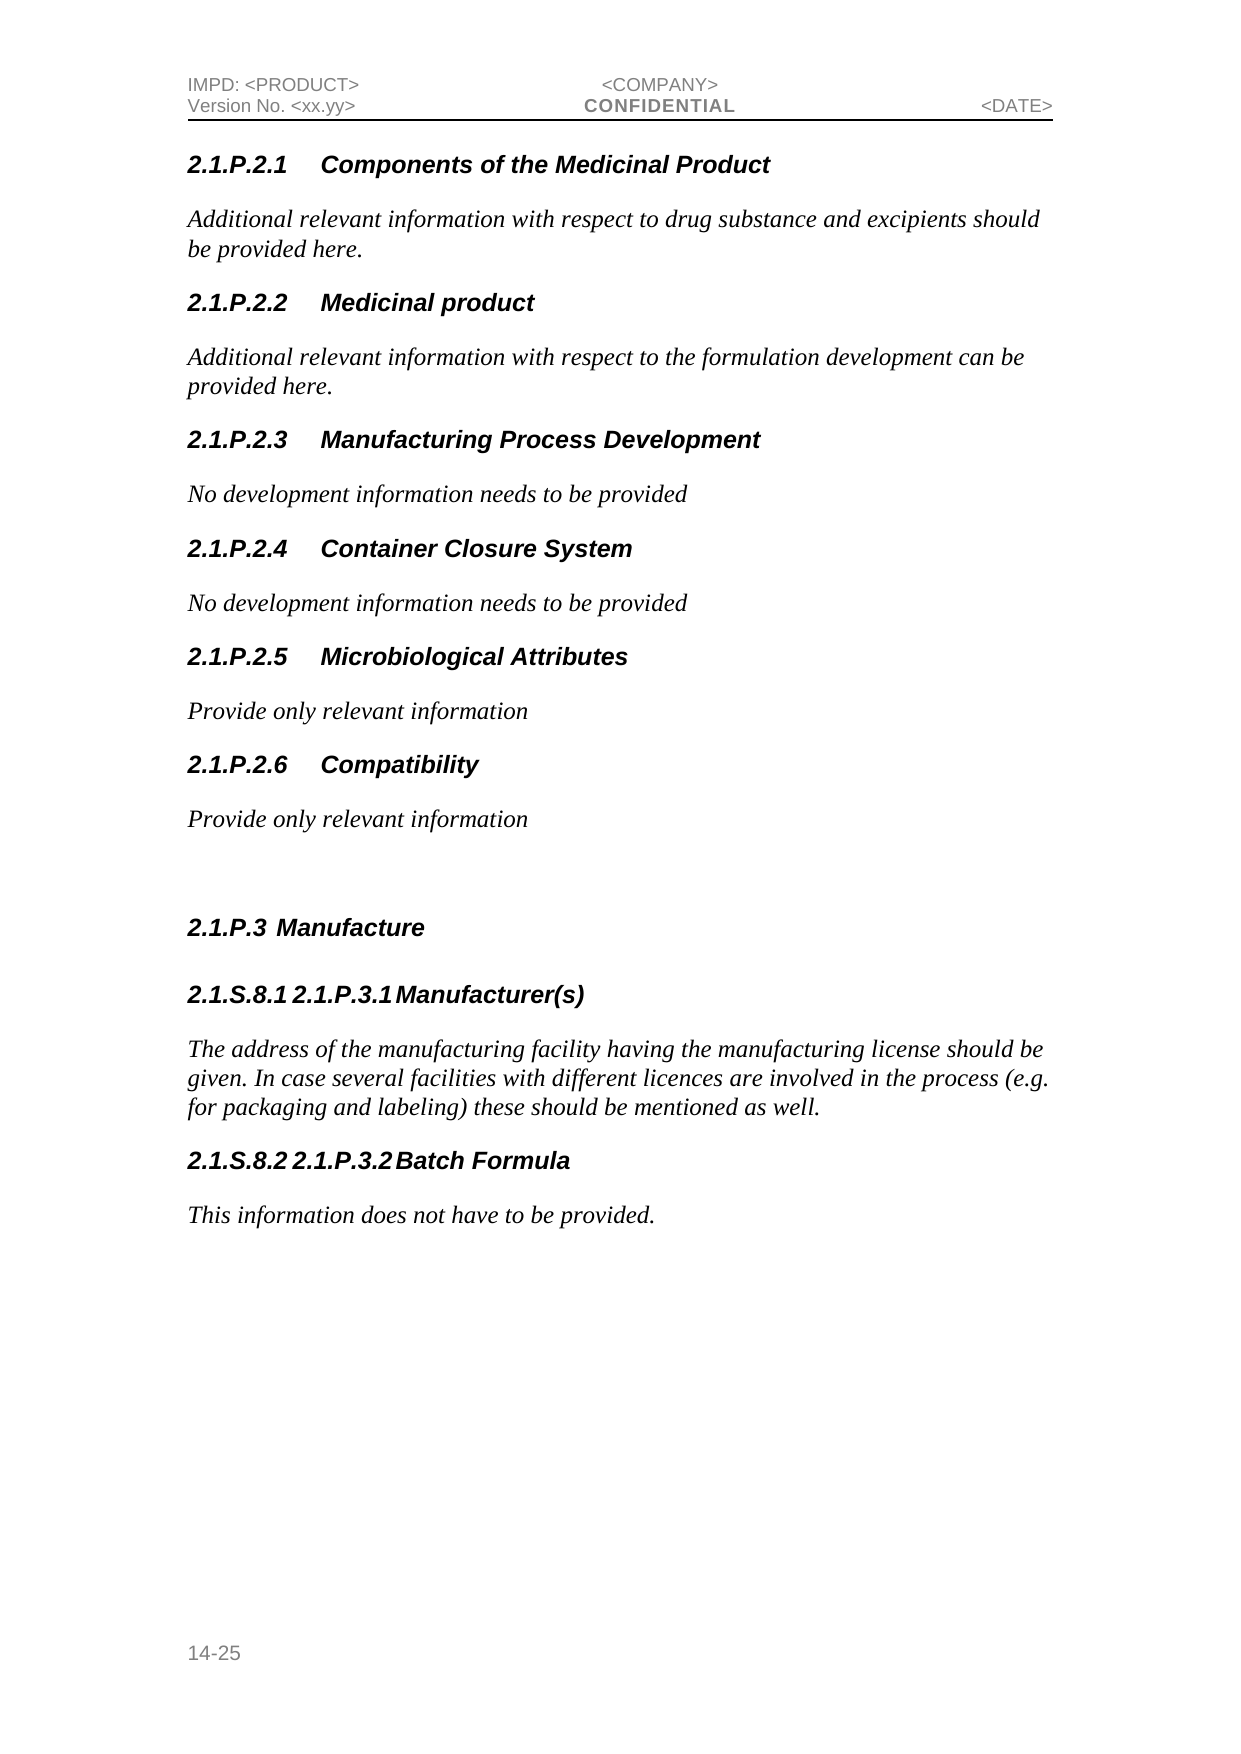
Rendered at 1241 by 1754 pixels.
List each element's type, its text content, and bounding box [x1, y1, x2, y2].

subtitle 2.1.P.3.2 Batch Formula [187, 1146, 1053, 1175]
text This information does not have to be provided. [187, 1200, 1053, 1229]
text 2.1.P.2.6 Compatibility [187, 750, 1053, 779]
subtitle 2.1.P.3.1 Manufacturer(s) [187, 979, 1053, 1008]
text 2.1.P.2.4 Container Closure System [187, 533, 1053, 562]
text 2.1.P.2.3 Manufacturing Process Development [187, 425, 1053, 454]
text No development information needs to be provided [187, 587, 1053, 617]
text Provide only relevant information [187, 696, 1053, 725]
text 2.1.P.2.5 Microbiological Attributes [187, 642, 1053, 671]
text 2.1.P.2.1 Components of the Medicinal Product [187, 150, 1053, 179]
text No development information needs to be provided [187, 479, 1053, 508]
text 2.1.P.3 Manufacture [187, 912, 1053, 942]
text Additional relevant information with respect to drug substance and excipients should be provided here. [187, 204, 1053, 262]
text Additional relevant information with respect to the formulation development can be provided here. [187, 342, 1053, 400]
text Provide only relevant information [187, 804, 1053, 833]
text 2.1.P.2.2 Medicinal product [187, 287, 1053, 317]
text The address of the manufacturing facility having the manufacturing license should be given. In case several facilities with different licences are involved in the process (e.g. for packaging and labeling) these should be mentioned as well. [187, 1033, 1053, 1121]
